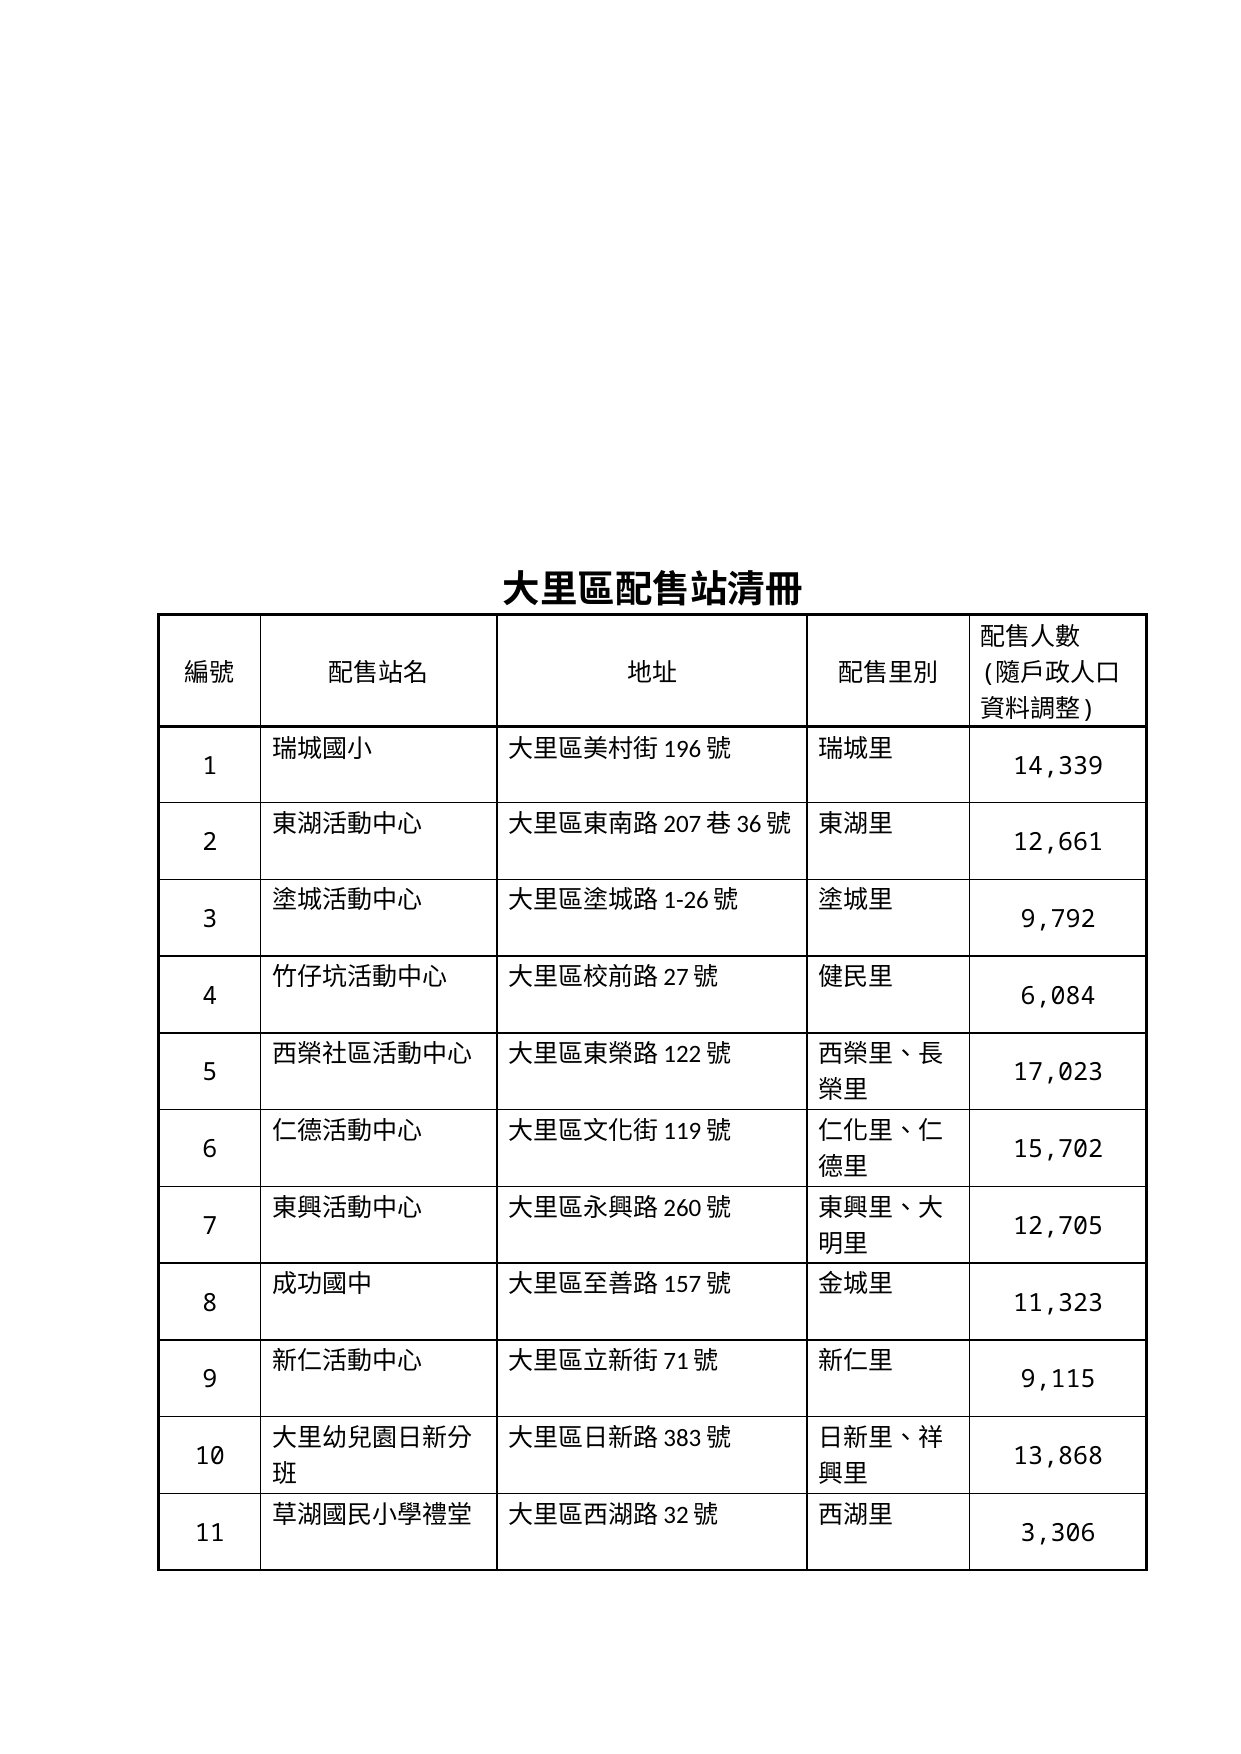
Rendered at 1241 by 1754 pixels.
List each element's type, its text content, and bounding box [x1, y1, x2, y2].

table_cell 6,084 [970, 957, 1145, 1032]
table_cell 6 [160, 1110, 260, 1186]
table_header 配售里別 [808, 616, 969, 725]
table_cell 9,792 [970, 880, 1145, 955]
table_cell 大里幼兒園日新分班 [261, 1417, 496, 1493]
table_cell 大里區東榮路122號 [498, 1034, 806, 1109]
table_cell 仁化里、仁德里 [808, 1110, 969, 1186]
table_cell 7 [160, 1187, 260, 1262]
table_cell 14,339 [970, 728, 1145, 802]
table_cell 西湖里 [808, 1494, 969, 1569]
table_cell 竹仔坑活動中心 [261, 957, 496, 1032]
table_cell 大里區日新路383號 [498, 1417, 806, 1493]
table_cell 塗城活動中心 [261, 880, 496, 955]
table_cell 11 [160, 1494, 260, 1569]
table_cell 瑞城國小 [261, 728, 496, 802]
table_cell 2 [160, 803, 260, 878]
table_cell 8 [160, 1264, 260, 1339]
table_cell 4 [160, 957, 260, 1032]
table_cell 瑞城里 [808, 728, 969, 802]
text 大里區配售站清冊 [153, 559, 1152, 613]
table_cell 3,306 [970, 1494, 1145, 1569]
table_cell 西榮社區活動中心 [261, 1034, 496, 1109]
table_cell 9,115 [970, 1341, 1145, 1416]
table_header 地址 [498, 616, 806, 725]
table_cell 日新里、祥興里 [808, 1417, 969, 1493]
table_cell 新仁里 [808, 1341, 969, 1416]
table_cell 12,661 [970, 803, 1145, 878]
table_cell 大里區塗城路1-26號 [498, 880, 806, 955]
table_header 配售站名 [261, 616, 496, 725]
table_cell 5 [160, 1034, 260, 1109]
table_cell 大里區美村街196號 [498, 728, 806, 802]
table_cell 11,323 [970, 1264, 1145, 1339]
table_cell 1 [160, 728, 260, 802]
table_cell 塗城里 [808, 880, 969, 955]
table_cell 西榮里、長榮里 [808, 1034, 969, 1109]
table_cell 15,702 [970, 1110, 1145, 1186]
table_header 編號 [160, 616, 260, 725]
table_cell 草湖國民小學禮堂 [261, 1494, 496, 1569]
table_cell 大里區校前路27號 [498, 957, 806, 1032]
table_cell 大里區至善路157號 [498, 1264, 806, 1339]
table_cell 3 [160, 880, 260, 955]
table_cell 東湖活動中心 [261, 803, 496, 878]
table_cell 10 [160, 1417, 260, 1493]
table_cell 大里區西湖路32號 [498, 1494, 806, 1569]
table_cell 新仁活動中心 [261, 1341, 496, 1416]
table_cell 仁德活動中心 [261, 1110, 496, 1186]
table_header 配售人數 (隨戶政人口資料調整) [970, 616, 1145, 725]
table_cell 9 [160, 1341, 260, 1416]
table_cell 成功國中 [261, 1264, 496, 1339]
table_cell 17,023 [970, 1034, 1145, 1109]
table_cell 東湖里 [808, 803, 969, 878]
table_cell 東興活動中心 [261, 1187, 496, 1262]
table_cell 大里區文化街119號 [498, 1110, 806, 1186]
table_cell 金城里 [808, 1264, 969, 1339]
table_cell 大里區東南路207巷36號 [498, 803, 806, 878]
table_cell 12,705 [970, 1187, 1145, 1262]
table_cell 東興里、大明里 [808, 1187, 969, 1262]
table_cell 13,868 [970, 1417, 1145, 1493]
table_cell 健民里 [808, 957, 969, 1032]
table_cell 大里區永興路260號 [498, 1187, 806, 1262]
table_cell 大里區立新街71號 [498, 1341, 806, 1416]
